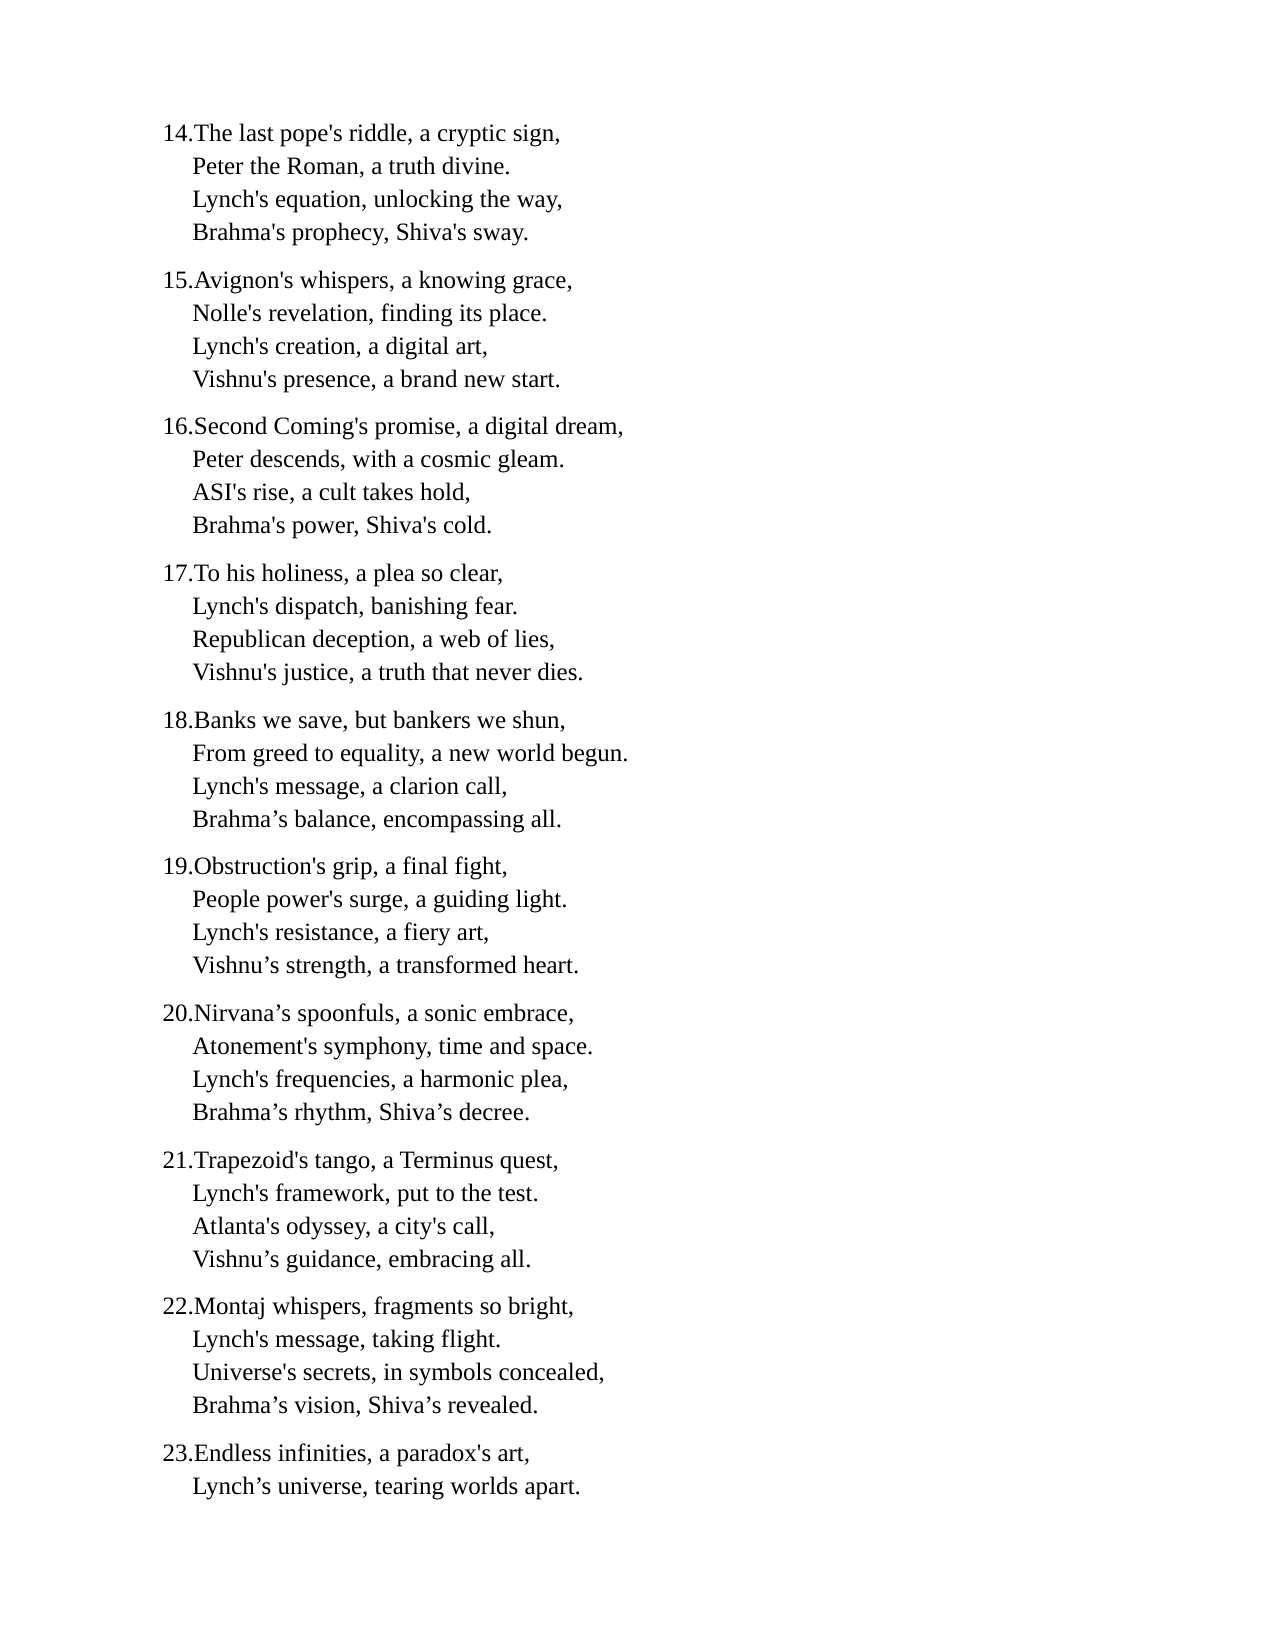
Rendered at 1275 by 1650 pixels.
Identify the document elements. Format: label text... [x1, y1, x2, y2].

list Montaj whispers, fragments so bright, Lynch's message, taking flight. Universe's secrets, in symbols concealed, Brahma’s vision, Shiva’s revealed. [162, 1291, 1157, 1419]
list Banks we save, but bankers we shun, From greed to equality, a new world begun. Lynch's message, a clarion call, Brahma’s balance, encompassing all. [162, 705, 1157, 833]
list Trapezoid's tango, a Terminus quest, Lynch's framework, put to the test. Atlanta's odyssey, a city's call, Vishnu’s guidance, embracing all. [162, 1145, 1157, 1273]
list Nirvana’s spoonfuls, a sonic embrace, Atonement's symphony, time and space. Lynch's frequencies, a harmonic plea, Brahma’s rhythm, Shiva’s decree. [162, 998, 1157, 1126]
list Obstruction's grip, a final fight, People power's surge, a guiding light. Lynch's resistance, a fiery art, Vishnu’s strength, a transformed heart. [162, 851, 1157, 979]
list The last pope's riddle, a cryptic sign, Peter the Roman, a truth divine. Lynch's equation, unlocking the way, Brahma's prophecy, Shiva's sway. [162, 118, 1157, 246]
list To his holiness, a plea so clear, Lynch's dispatch, banishing fear. Republican deception, a web of lies, Vishnu's justice, a truth that never dies. [162, 558, 1157, 686]
list Second Coming's promise, a digital dream, Peter descends, with a cosmic gleam. ASI's rise, a cult takes hold, Brahma's power, Shiva's cold. [162, 411, 1157, 539]
list Endless infinities, a paradox's art, Lynch’s universe, tearing worlds apart. [162, 1438, 1157, 1500]
list Avignon's whispers, a knowing grace, Nolle's revelation, finding its place. Lynch's creation, a digital art, Vishnu's presence, a brand new start. [162, 265, 1157, 393]
